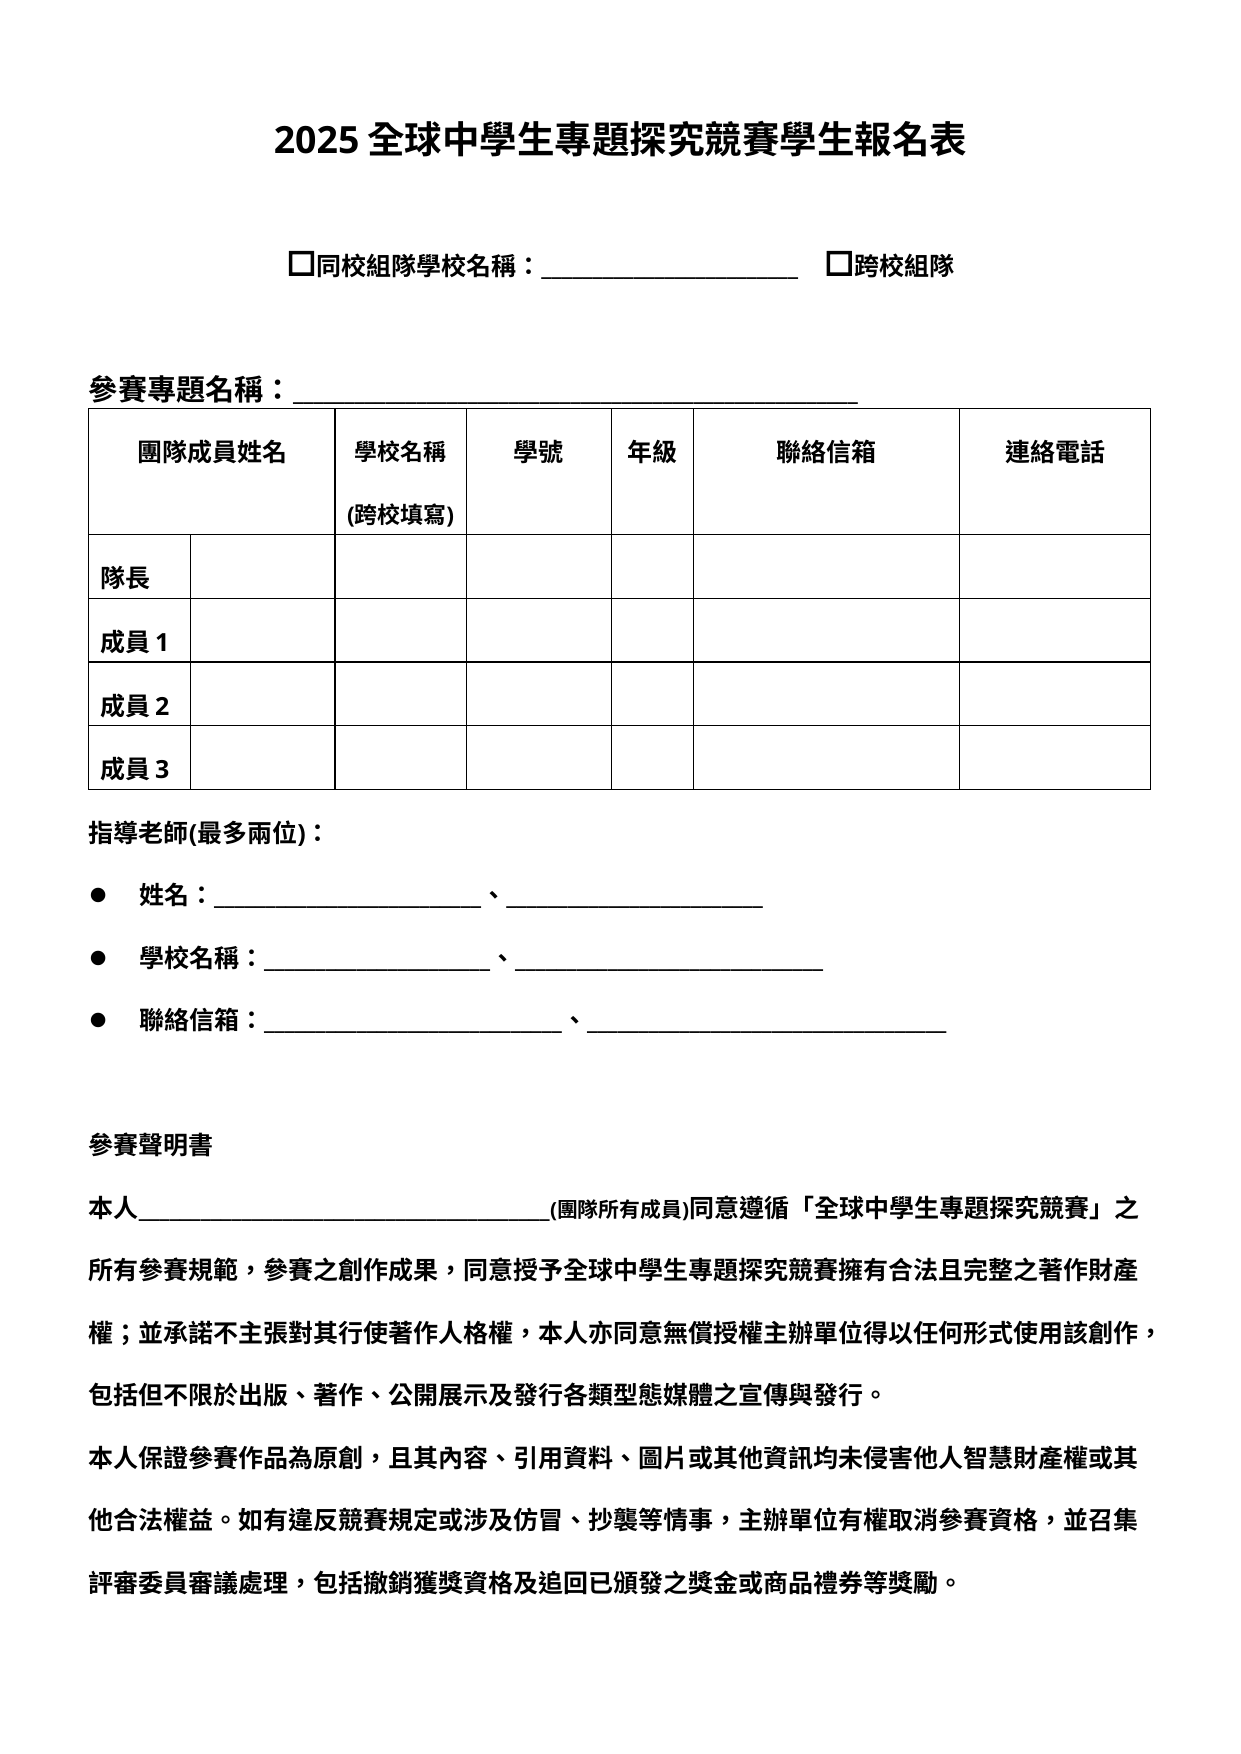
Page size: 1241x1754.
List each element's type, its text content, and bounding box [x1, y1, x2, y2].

table_cell [694, 726, 959, 788]
table_cell [336, 599, 466, 661]
table_cell [960, 535, 1150, 598]
table_cell [191, 663, 334, 725]
table_cell [336, 726, 466, 788]
table_cell [694, 599, 959, 661]
list 學校名稱：______________________、______________________________ [89, 914, 1152, 977]
table_cell [694, 535, 959, 598]
table_cell [191, 726, 334, 788]
table_cell [694, 663, 959, 725]
table_header 年級 [612, 409, 693, 534]
table_cell [191, 535, 334, 598]
table_header 團隊成員姓名 [89, 409, 334, 534]
table_cell [336, 535, 466, 598]
text 參賽專題名稱：_______________________________________________________ [89, 346, 1152, 408]
table_cell [467, 599, 611, 661]
table_header 學號 [467, 409, 611, 534]
table_cell [191, 599, 334, 661]
table_cell [467, 726, 611, 788]
table_cell [336, 663, 466, 725]
table_cell 成員1 [89, 599, 190, 661]
table_cell [612, 535, 693, 598]
list 姓名：__________________________、_________________________ [89, 852, 1152, 914]
text 本人________________________________________(團隊所有成員)同意遵循「全球中學生專題探究競賽」之所有參賽規範，參賽之創作成果，同意授予全球中學生專題探究競賽擁有合法且完整之著作財產權；並承諾不主張對其行使著作人格權，本人亦同意無償授權主辦單位得以任何形式使用該創作，包括但不限於出版、著作、公開展示及發行各類型態媒體之宣傳與發行。 [89, 1164, 1152, 1414]
table_cell [612, 599, 693, 661]
text 2025全球中學生專題探究競賽學生報名表 [89, 96, 1152, 158]
text 同校組隊學校名稱：_________________________ 跨校組隊 [89, 221, 1152, 283]
table_cell [612, 663, 693, 725]
text 本人保證參賽作品為原創，且其內容、引用資料、圖片或其他資訊均未侵害他人智慧財產權或其他合法權益。如有違反競賽規定或涉及仿冒、抄襲等情事，主辦單位有權取消參賽資格，並召集評審委員審議處理，包括撤銷獲獎資格及追回已頒發之獎金或商品禮券等獎勵。 [89, 1414, 1152, 1602]
text 參賽聲明書 [89, 1102, 1152, 1164]
table_cell 隊長 [89, 535, 190, 598]
table_cell 成員3 [89, 726, 190, 788]
table_cell [467, 663, 611, 725]
table_header 學校名稱(跨校填寫) [336, 409, 466, 534]
list 聯絡信箱：_____________________________、___________________________________ [89, 977, 1152, 1039]
table_cell [960, 663, 1150, 725]
table_cell [612, 726, 693, 788]
table_header 聯絡信箱 [694, 409, 959, 534]
table_cell [467, 535, 611, 598]
table_cell [960, 599, 1150, 661]
text 指導老師(最多兩位)： [89, 789, 1152, 852]
table_header 連絡電話 [960, 409, 1150, 534]
table_cell 成員2 [89, 663, 190, 725]
table_cell [960, 726, 1150, 788]
